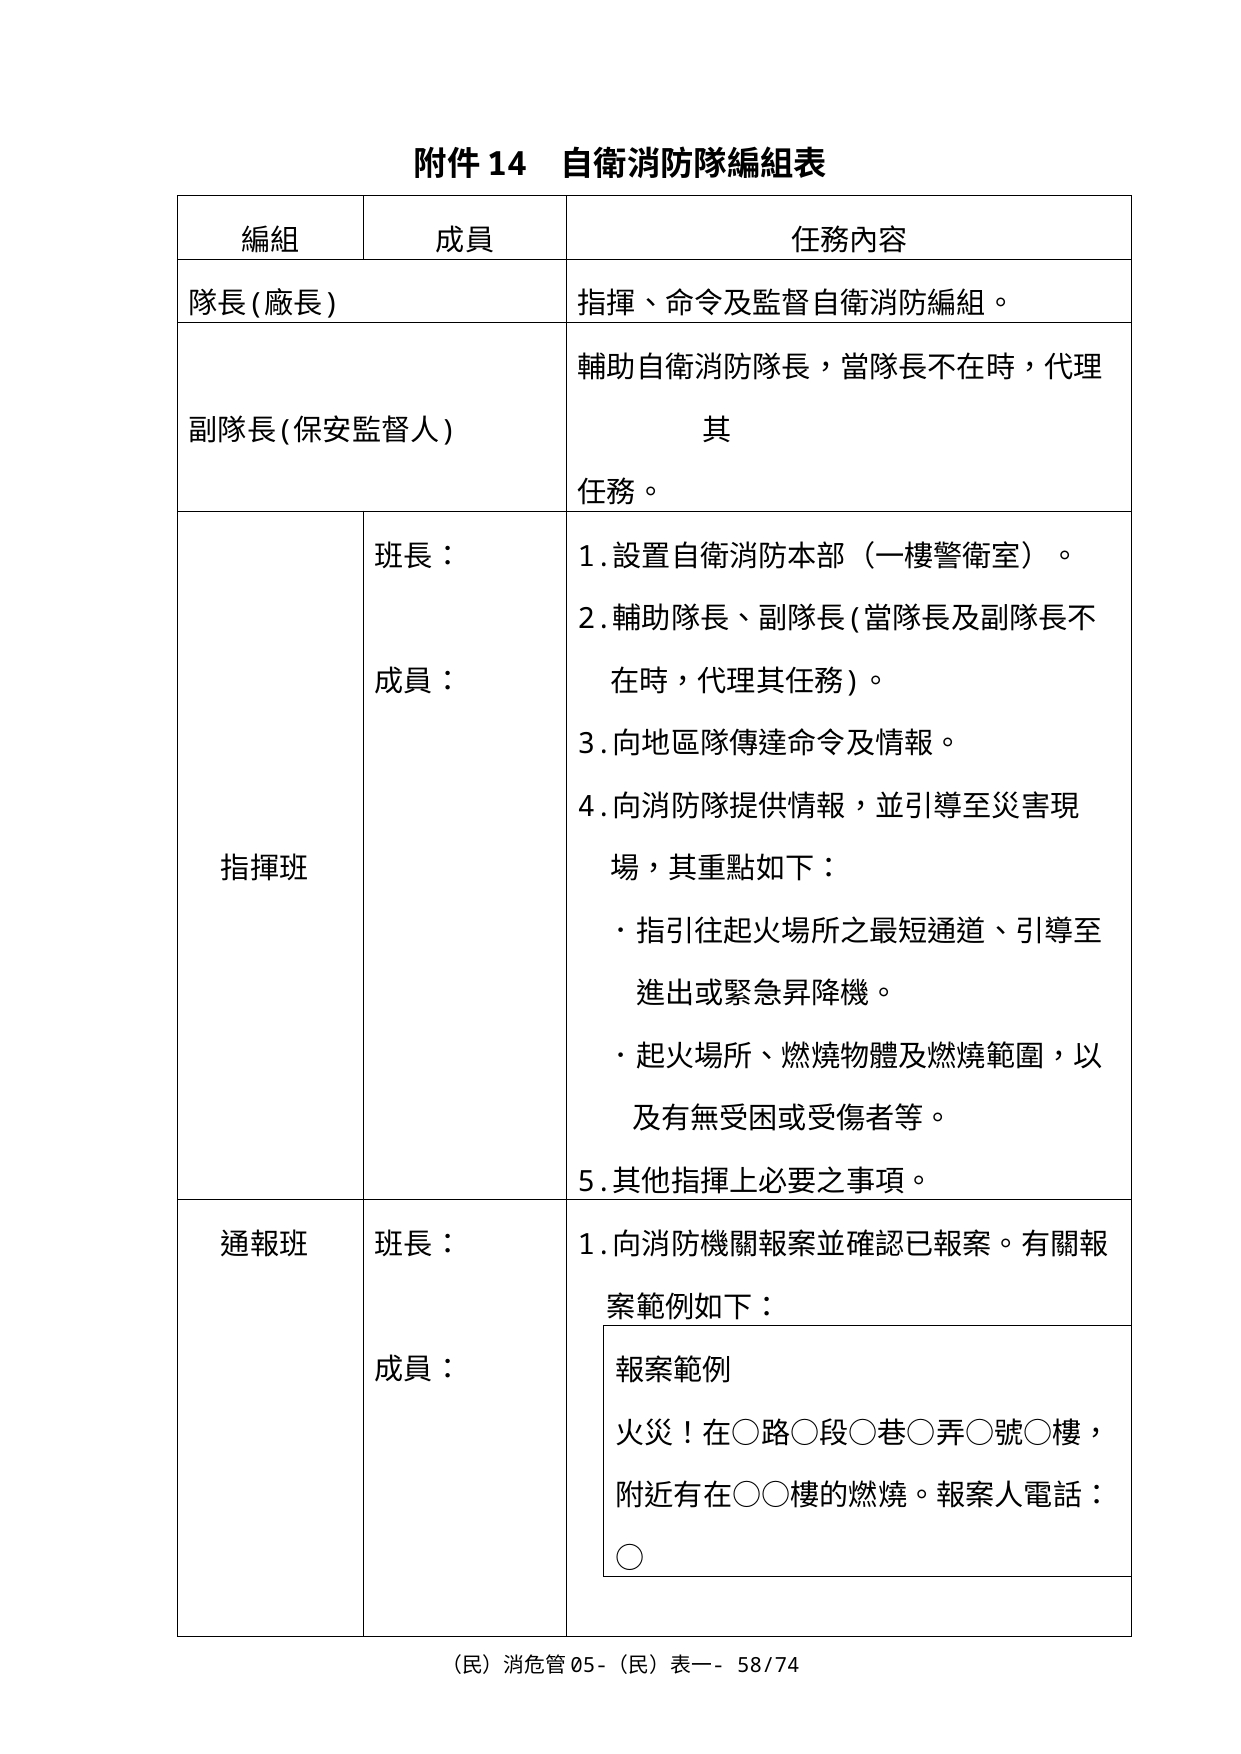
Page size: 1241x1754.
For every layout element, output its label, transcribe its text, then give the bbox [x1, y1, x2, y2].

table_cell 班長： 成員： [364, 512, 566, 1199]
table_cell 通報班 [178, 1200, 363, 1636]
table_cell 指揮、命令及監督自衛消防編組。 [567, 260, 1131, 322]
table_header 編組 [178, 196, 363, 258]
table_cell 班長： 成員： [364, 1200, 566, 1636]
table_header 報案範例 火災！在○路○段○巷○弄○號○樓，附近有在○○樓的燃燒。報案人電話：○ [604, 1326, 1131, 1576]
text 附件14 自衛消防隊編組表 [177, 137, 1063, 186]
table_cell 1.設置自衛消防本部（一樓警衛室）。 2.輔助隊長、副隊長(當隊長及副隊長不在時，代理其任務)。 3.向地區隊傳達命令及情報。 4.向消防隊提供情報，並引導至災害現場，其重點如下： ．指引往起火場所之最短通道、引導至進出或緊急昇降機。 ．起火場所、燃燒物體及燃燒範圍，以及有無受困或受傷者等。 5.其他指揮上必要之事項。 [567, 512, 1131, 1199]
table_cell 輔助自衛消防隊長，當隊長不在時，代理其 任務。 [567, 323, 1131, 511]
table_header 成員 [364, 196, 566, 258]
table_header 任務內容 [567, 196, 1131, 258]
table_cell 副隊長(保安監督人) [178, 323, 566, 511]
table_cell 1.向消防機關報案並確認已報案。有關報案範例如下： 2.向場所內部人員緊急廣播及通報。 3.連絡有關人員（依緊急連絡表）。其重點 如下： 4.適當進行場所內廣播，應避免發生驚慌。 [567, 1200, 1131, 1636]
table_cell 指揮班 [178, 512, 363, 1199]
table_cell 隊長(廠長) [178, 260, 566, 322]
